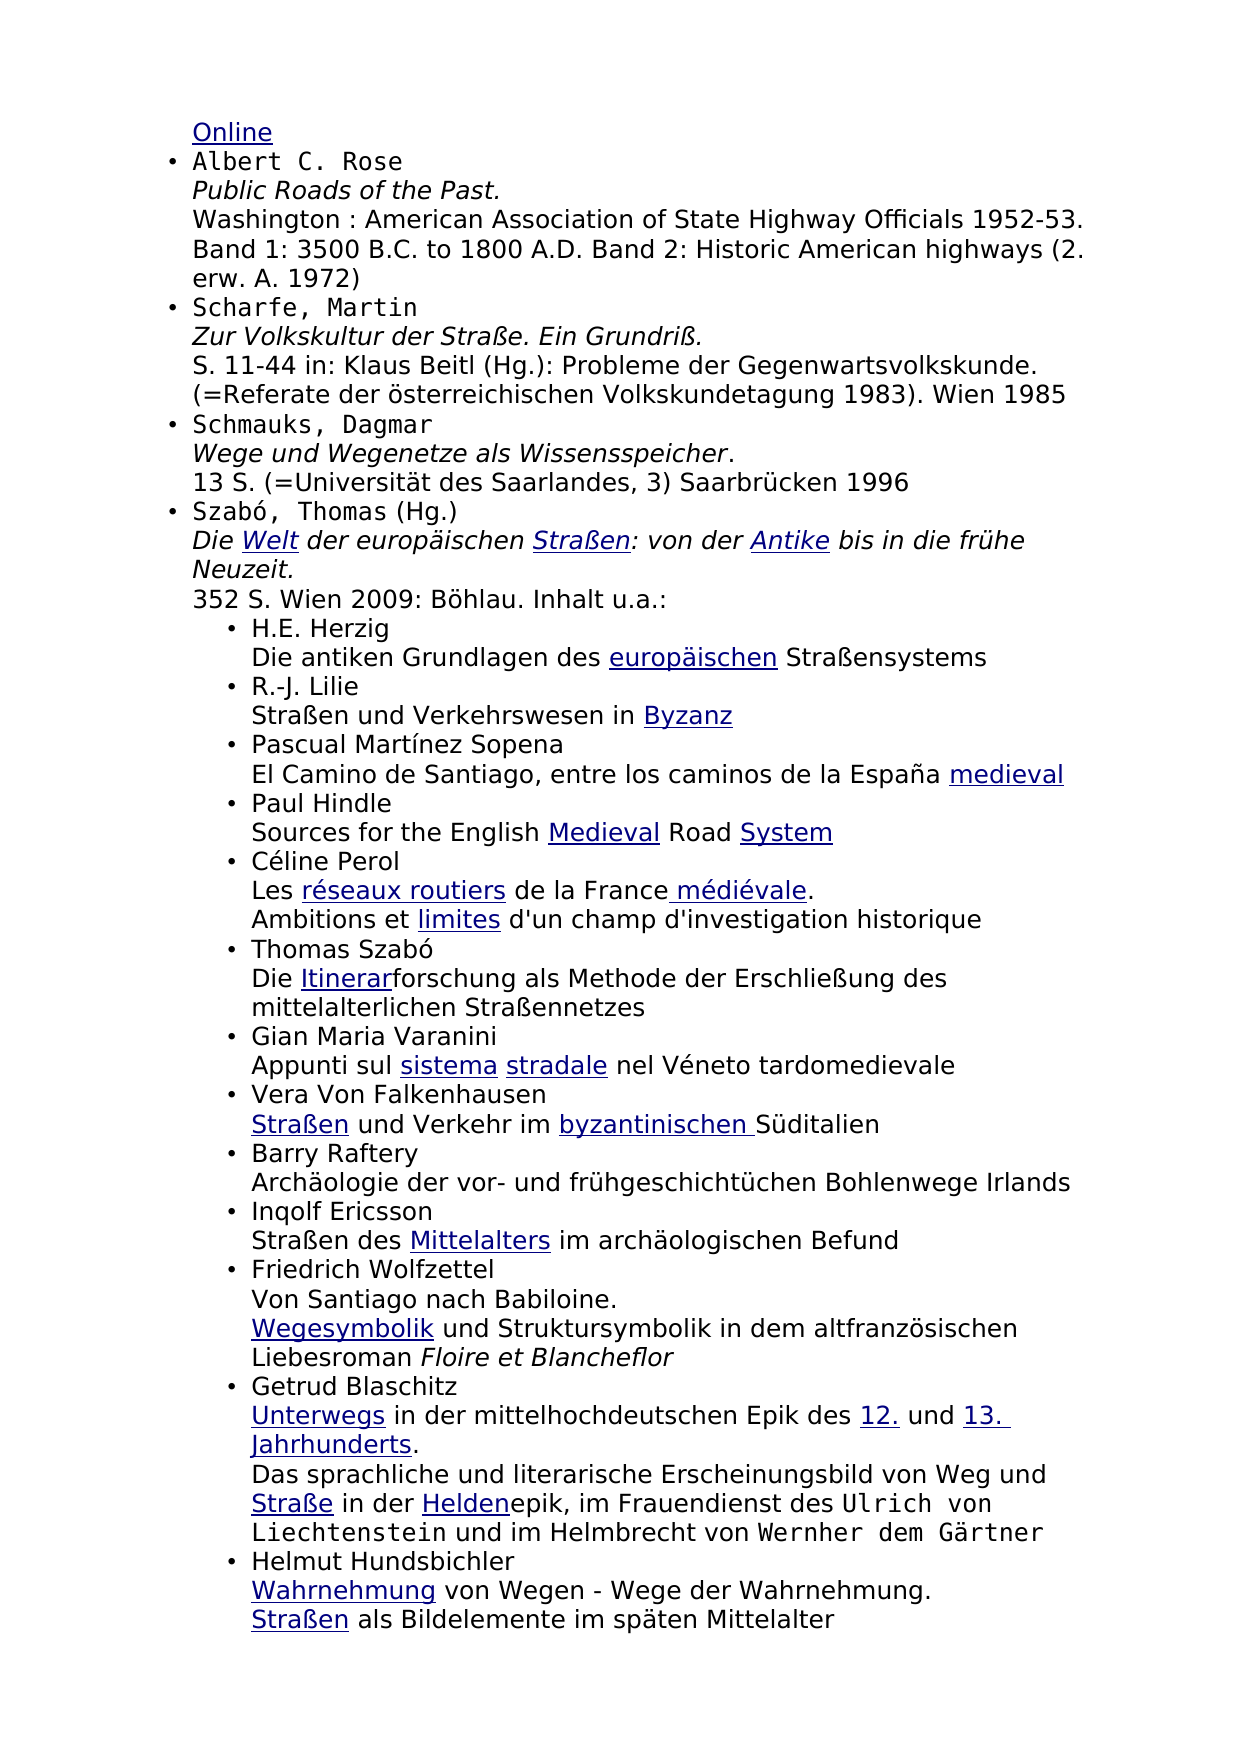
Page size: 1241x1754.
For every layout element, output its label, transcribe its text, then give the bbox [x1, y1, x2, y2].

list Helmut Hundsbichler Wahrnehmung von Wegen - Wege der Wahrnehmung. Straßen als Bildelemente im späten Mittelalter [236, 1547, 1122, 1635]
list Albert C. Rose Public Roads of the Past. Washington : American Association of State Highway Officials 1952-53. Band 1: 3500 B.C. to 1800 A.D. Band 2: Historic American highways (2. erw. A. 1972) [177, 147, 1122, 293]
list Schmauks, Dagmar Wege und Wegenetze als Wissensspeicher. 13 S. (=Universität des Saarlandes, 3) Saarbrücken 1996 [177, 410, 1122, 497]
list Thomas Szabó Die Itinerarforschung als Methode der Erschließung des mittelalterlichen Straßennetzes [236, 935, 1122, 1022]
list Paul Hindle Sources for the English Medieval Road System [236, 789, 1122, 847]
list Vera Von Falkenhausen Straßen und Verkehr im byzantinischen Süditalien [236, 1081, 1122, 1139]
list R.-J. Lilie Straßen und Verkehrswesen in Byzanz [236, 672, 1122, 731]
list Inqolf Ericsson Straßen des Mittelalters im archäologischen Befund [236, 1197, 1122, 1256]
list Getrud Blaschitz Unterwegs in der mittelhochdeutschen Epik des 12. und 13. Jahrhunderts. Das sprachliche und literarische Erscheinungsbild von Weg und Straße in der Heldenepik, im Frauendienst des Ulrich von Liechtenstein und im Helmbrecht von Wernher dem Gärtner [236, 1372, 1122, 1547]
list Scharfe, Martin Zur Volkskultur der Straße. Ein Grundriß. S. 11-44 in: Klaus Beitl (Hg.): Probleme der Gegenwartsvolkskunde. (=Referate der österreichischen Volkskundetagung 1983). Wien 1985 [177, 293, 1122, 410]
list H.E. Herzig Die antiken Grundlagen des europäischen Straßensystems [236, 614, 1122, 672]
list Gian Maria Varanini Appunti sul sistema stradale nel Véneto tardomedievale [236, 1022, 1122, 1081]
list Szabó, Thomas (Hg.) Die Welt der europäischen Straßen: von der Antike bis in die frühe Neuzeit. 352 S. Wien 2009: Böhlau. Inhalt u.a.: [177, 497, 1122, 614]
list Pascual Martínez Sopena El Camino de Santiago, entre los caminos de la España medieval [236, 731, 1122, 789]
list Céline Perol Les réseaux routiers de la France médiévale. Ambitions et limites d'un champ d'investigation historique [236, 847, 1122, 935]
list Online [177, 118, 1122, 147]
list Friedrich Wolfzettel Von Santiago nach Babiloine. Wegesymbolik und Struktursymbolik in dem altfranzösischen Liebesroman Floire et Blancheflor [236, 1256, 1122, 1372]
list Barry Raftery Archäologie der vor- und frühgeschichtüchen Bohlenwege Irlands [236, 1139, 1122, 1197]
